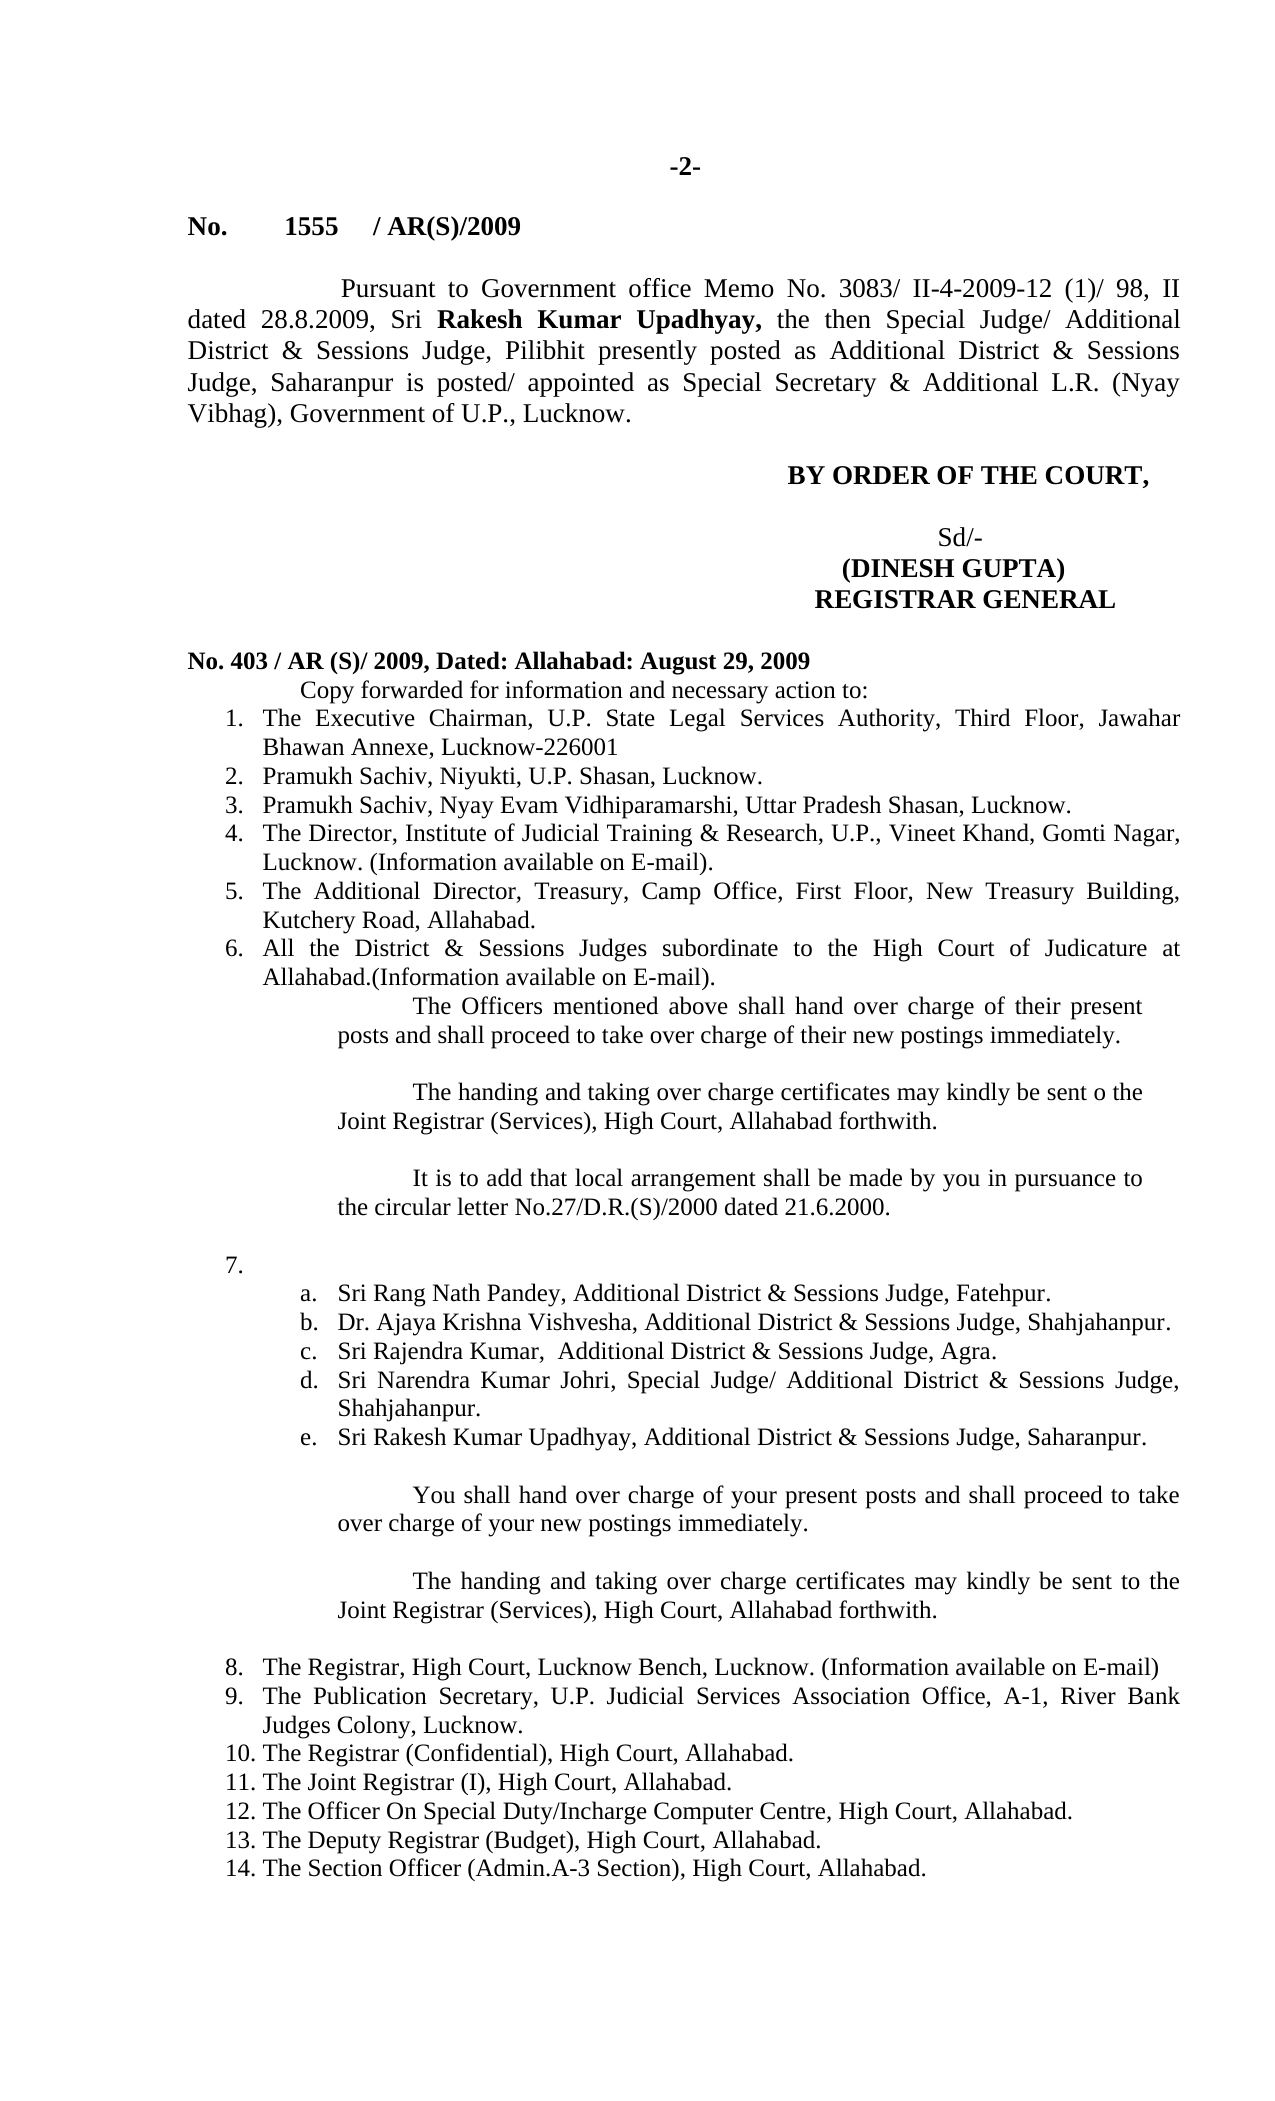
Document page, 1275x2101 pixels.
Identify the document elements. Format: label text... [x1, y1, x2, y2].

text The Officers mentioned above shall hand over charge of their present posts and shall proceed to take over charge of their new postings immediately. [300, 991, 1144, 1048]
text BY ORDER OF THE COURT, [787, 459, 1181, 490]
list The Executive Chairman, U.P. State Legal Services Authority, Third Floor, Jawahar Bhawan Annexe, Lucknow-226001 [225, 703, 1181, 761]
list The Joint Registrar (I), High Court, Allahabad. [225, 1767, 1181, 1796]
table_header No. [176, 210, 273, 241]
text The handing and taking over charge certificates may kindly be sent o the Joint Registrar (Services), High Court, Allahabad forthwith. [300, 1077, 1144, 1135]
text -2- [187, 150, 1181, 181]
list The Publication Secretary, U.P. Judicial Services Association Office, A-1, River Bank Judges Colony, Lucknow. [225, 1681, 1181, 1738]
list The Officer On Special Duty/Incharge Computer Centre, High Court, Allahabad. [225, 1796, 1181, 1825]
text No. 403 / AR (S)/ 2009, Dated: Allahabad: August 29, 2009 [187, 646, 1181, 675]
text Sd/- [712, 521, 1181, 552]
table_header 1555 [273, 210, 362, 241]
list Pramukh Sachiv, Niyukti, U.P. Shasan, Lucknow. [225, 761, 1181, 790]
text You shall hand over charge of your present posts and shall proceed to take over charge of your new postings immediately. [337, 1480, 1181, 1537]
text It is to add that local arrangement shall be made by you in pursuance to the circular letter No.27/D.R.(S)/2000 dated 21.6.2000. [300, 1163, 1144, 1221]
list Sri Narendra Kumar Johri, Special Judge/ Additional District & Sessions Judge, Shahjahanpur. [300, 1365, 1181, 1422]
list The Registrar, High Court, Lucknow Bench, Lucknow. (Information available on E-mail) [225, 1652, 1181, 1681]
list The Section Officer (Admin.A-3 Section), High Court, Allahabad. [225, 1853, 1181, 1882]
text The handing and taking over charge certificates may kindly be sent to the Joint Registrar (Services), High Court, Allahabad forthwith. [337, 1566, 1181, 1623]
text REGISTRAR GENERAL [637, 584, 1181, 615]
list The Deputy Registrar (Budget), High Court, Allahabad. [225, 1825, 1181, 1853]
subtitle Pursuant to Government office Memo No. 3083/ II-4-2009-12 (1)/ 98, II dated 28.8.2009, Sri Rakesh Kumar Upadhyay, the then Special Judge/ Additional District & Sessions Judge, Pilibhit presently posted as Additional District & Sessions Judge, Saharanpur is posted/ appointed as Special Secretary & Additional L.R. (Nyay Vibhag), Government of U.P., Lucknow. [187, 272, 1181, 428]
list Sri Rakesh Kumar Upadhyay, Additional District & Sessions Judge, Saharanpur. [300, 1422, 1181, 1451]
list Dr. Ajaya Krishna Vishvesha, Additional District & Sessions Judge, Shahjahanpur. [300, 1307, 1181, 1336]
list The Director, Institute of Judicial Training & Research, U.P., Vineet Khand, Gomti Nagar, Lucknow. (Information available on E-mail). [225, 818, 1181, 876]
list All the District & Sessions Judges subordinate to the High Court of Judicature at Allahabad.(Information available on E-mail). [225, 933, 1181, 991]
list Sri Rajendra Kumar, Additional District & Sessions Judge, Agra. [300, 1336, 1181, 1365]
table_header / AR(S)/2009 [362, 210, 736, 241]
list Sri Rang Nath Pandey, Additional District & Sessions Judge, Fatehpur. [300, 1278, 1181, 1307]
text Copy forwarded for information and necessary action to: [187, 675, 1181, 703]
list The Registrar (Confidential), High Court, Allahabad. [225, 1738, 1181, 1767]
text (DINESH GUPTA) [187, 552, 1183, 584]
list The Additional Director, Treasury, Camp Office, First Floor, New Treasury Building, Kutchery Road, Allahabad. [225, 876, 1181, 933]
list Pramukh Sachiv, Nyay Evam Vidhiparamarshi, Uttar Pradesh Shasan, Lucknow. [225, 790, 1181, 818]
